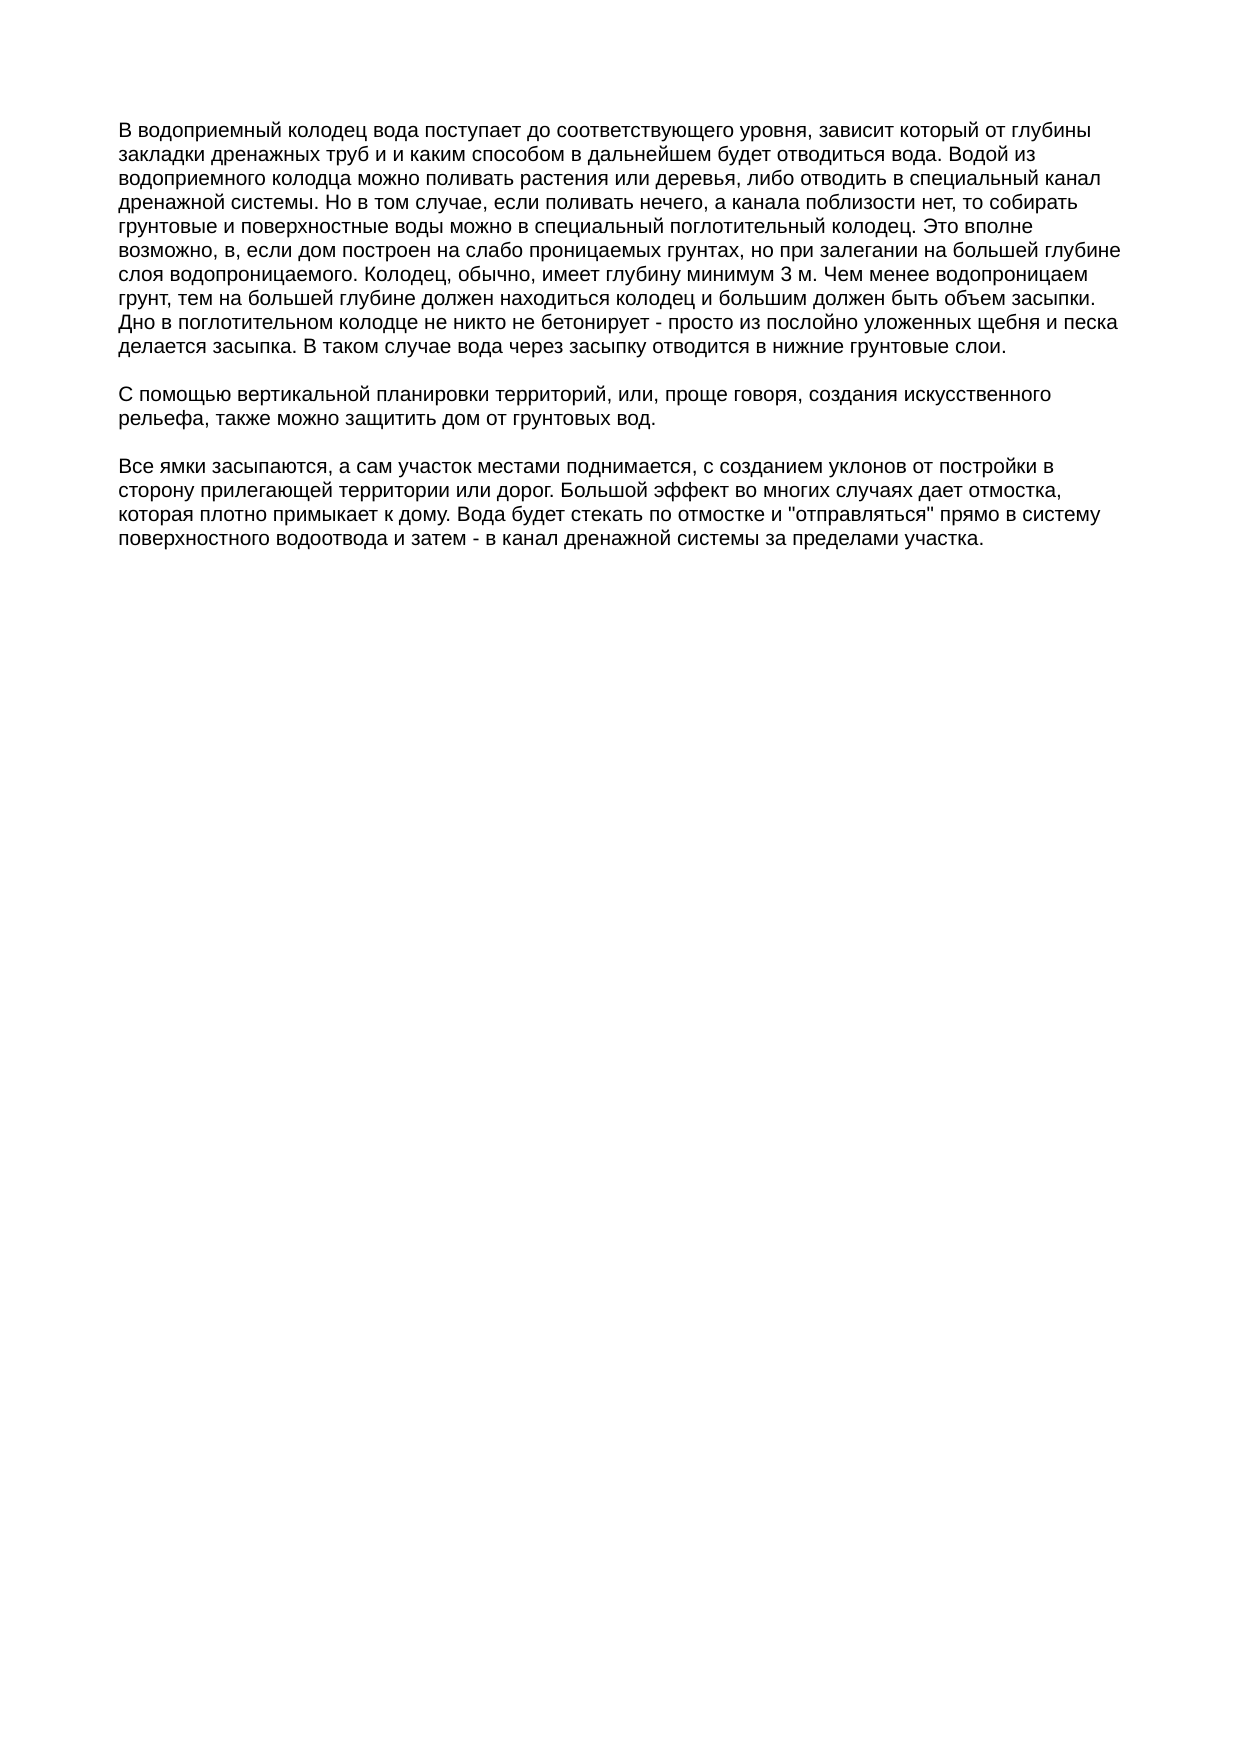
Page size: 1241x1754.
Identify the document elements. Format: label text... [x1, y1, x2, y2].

text В водоприемный колодец вода поступает до соответствующего уровня, зависит который от глубины закладки дренажных труб и и каким способом в дальнейшем будет отводиться вода. Водой из водоприемного колодца можно поливать растения или деревья, либо отводить в специальный канал дренажной системы. Но в том случае, если поливать нечего, а канала поблизости нет, то собирать грунтовые и поверхностные воды можно в специальный поглотительный колодец. Это вполне возможно, в, если дом построен на слабо проницаемых грунтах, но при залегании на большей глубине слоя водопроницаемого. Колодец, обычно, имеет глубину минимум 3 м. Чем менее водопроницаем грунт, тем на большей глубине должен находиться колодец и большим должен быть объем засыпки. Дно в поглотительном колодце не никто не бетонирует - просто из послойно уложенных щебня и песка делается засыпка. В таком случае вода через засыпку отводится в нижние грунтовые слои. [118, 118, 1122, 358]
text Все ямки засыпаются, а сам участок местами поднимается, с созданием уклонов от постройки в сторону прилегающей территории или дорог. Большой эффект во многих случаях дает отмостка, которая плотно примыкает к дому. Вода будет стекать по отмостке и "отправляться" прямо в систему поверхностного водоотвода и затем - в канал дренажной системы за пределами участка. [118, 453, 1122, 549]
text С помощью вертикальной планировки территорий, или, проще говоря, создания искусственного рельефа, также можно защитить дом от грунтовых вод. [118, 382, 1122, 429]
